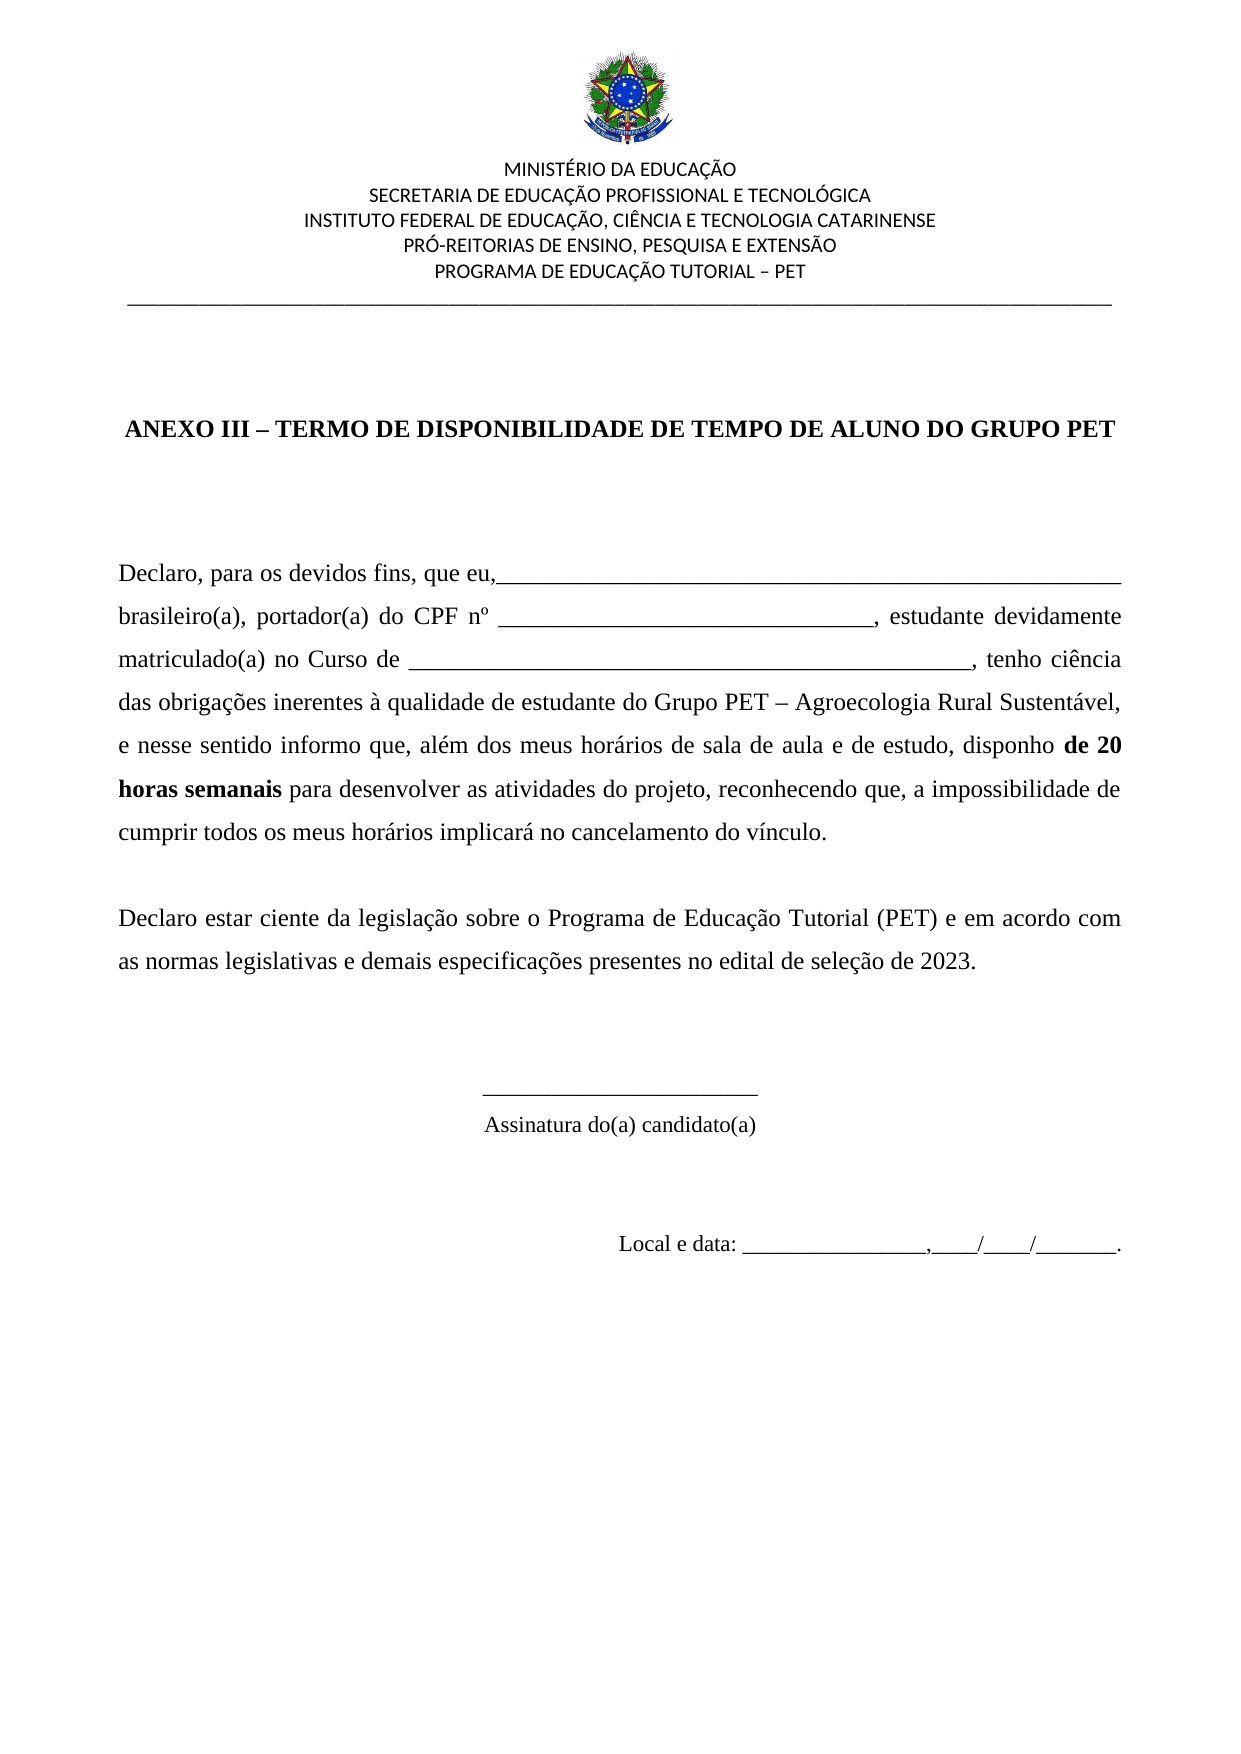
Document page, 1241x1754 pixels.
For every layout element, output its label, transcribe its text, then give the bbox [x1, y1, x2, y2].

text Declaro, para os devidos fins, que eu,__________________________________________________ brasileiro(a), portador(a) do CPF nº ______________________________, estudante devidamente matriculado(a) no Curso de _____________________________________________, tenho ciência das obrigações inerentes à qualidade de estudante do Grupo PET – Agroecologia Rural Sustentável, e nesse sentido informo que, além dos meus horários de sala de aula e de estudo, disponho de 20 horas semanais para desenvolver as atividades do projeto, reconhecendo que, a impossibilidade de cumprir todos os meus horários implicará no cancelamento do vínculo. [118, 558, 1122, 846]
text ANEXO III – TERMO DE DISPONIBILIDADE DE TEMPO DE ALUNO DO GRUPO PET [118, 414, 1122, 443]
text Declaro estar ciente da legislação sobre o Programa de Educação Tutorial (PET) e em acordo com as normas legislativas e demais especificações presentes no edital de seleção de 2023. [118, 903, 1122, 975]
text ________________________ [118, 1072, 1122, 1098]
text Local e data: ________________,____/____/_______. [118, 1230, 1122, 1256]
text Assinatura do(a) candidato(a) [118, 1111, 1122, 1138]
picture [579, 49, 675, 146]
